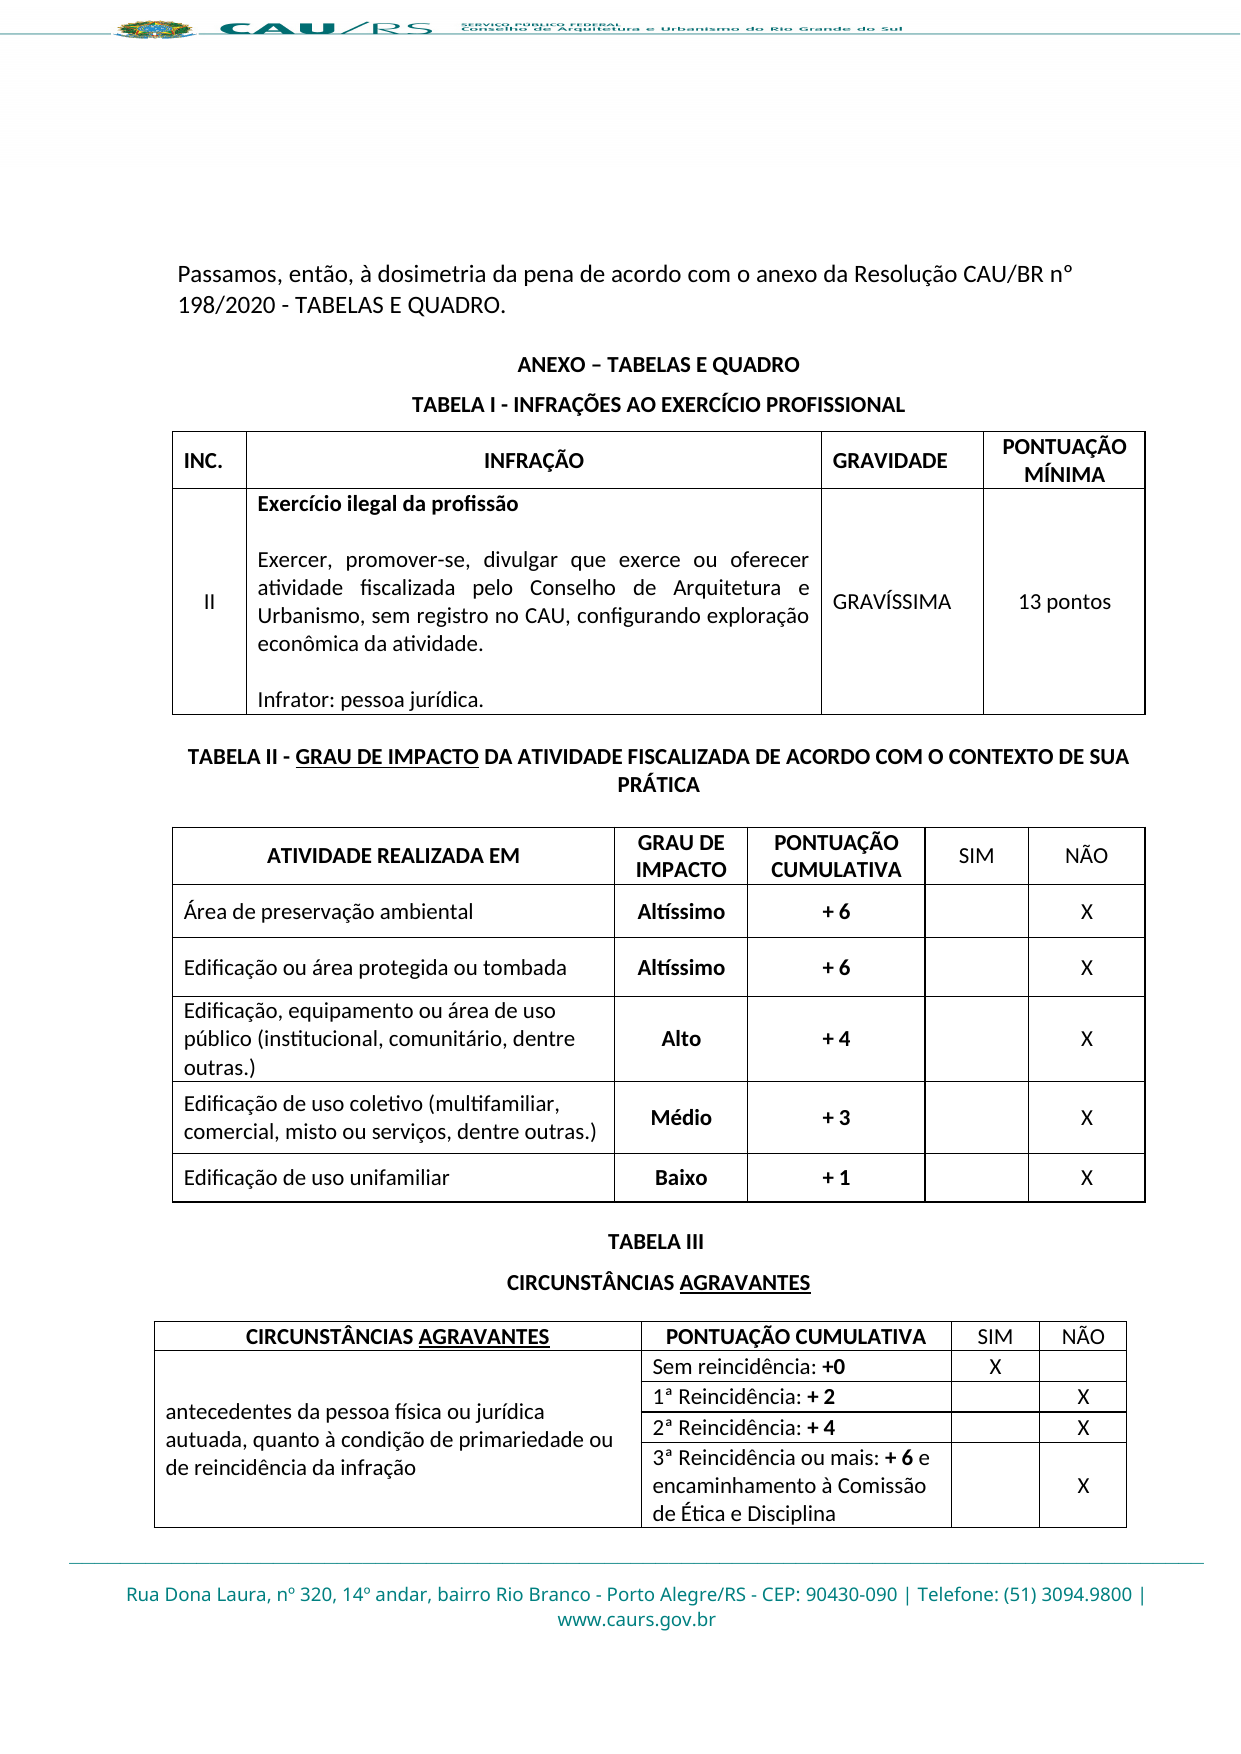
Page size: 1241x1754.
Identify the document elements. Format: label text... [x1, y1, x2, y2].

table_cell [926, 997, 1028, 1081]
table_header GRAU DE IMPACTO [615, 828, 747, 884]
table_cell 3ª Reincidência ou mais: + 6 e encaminhamento à Comissão de Ética e Disciplina [642, 1443, 951, 1527]
table_header INC. [173, 432, 246, 488]
table_cell [952, 1413, 1039, 1442]
table_cell Sem reincidência: +0 [642, 1351, 951, 1381]
table_cell Altíssimo [615, 885, 747, 937]
table_cell 13 pontos [984, 489, 1144, 713]
table_cell Alto [615, 997, 747, 1081]
table_header ATIVIDADE REALIZADA EM [173, 828, 614, 884]
table_cell [926, 1154, 1028, 1201]
text TABELA III [154, 1227, 1163, 1256]
table_cell 2ª Reincidência: + 4 [642, 1413, 951, 1442]
table_cell + 3 [748, 1082, 924, 1153]
table_cell X [1040, 1413, 1126, 1442]
table_cell Baixo [615, 1154, 747, 1201]
table_cell X [1029, 938, 1144, 996]
table_header NÃO [1040, 1322, 1126, 1350]
text CIRCUNSTÂNCIAS AGRAVANTES [154, 1268, 1163, 1296]
table_header NÃO [1029, 828, 1144, 884]
table_cell antecedentes da pessoa física ou jurídica autuada, quanto à condição de primariedade ou de reincidência da infração [155, 1351, 641, 1527]
table_cell [926, 1082, 1028, 1153]
table_cell Edificação de uso unifamiliar [173, 1154, 614, 1201]
table_cell 1ª Reincidência: + 2 [642, 1382, 951, 1411]
table_cell X [1040, 1443, 1126, 1527]
table_cell [952, 1382, 1039, 1411]
table_cell Edificação, equipamento ou área de uso público (institucional, comunitário, dentre outras.) [173, 997, 614, 1081]
table_header PONTUAÇÃO CUMULATIVA [642, 1322, 951, 1350]
table_header PONTUAÇÃO MÍNIMA [984, 432, 1144, 488]
table_cell X [1029, 885, 1144, 937]
table_cell [926, 938, 1028, 996]
table_cell II [173, 489, 246, 713]
table_header SIM [926, 828, 1028, 884]
table_cell [952, 1443, 1039, 1527]
table_cell Área de preservação ambiental [173, 885, 614, 937]
table_cell Edificação de uso coletivo (multifamiliar, comercial, misto ou serviços, dentre outras.) [173, 1082, 614, 1153]
table_header GRAVIDADE [822, 432, 983, 488]
table_cell Altíssimo [615, 938, 747, 996]
text TABELA II - GRAU DE IMPACTO DA ATIVIDADE FISCALIZADA DE ACORDO COM O CONTEXTO DE SUA PRÁTICA [154, 742, 1163, 798]
text TABELA I - INFRAÇÕES AO EXERCÍCIO PROFISSIONAL [154, 391, 1163, 419]
text Passamos, então, à dosimetria da pena de acordo com o anexo da Resolução CAU/BR nº 198/2020 - TABELAS E QUADRO. [177, 258, 1163, 319]
table_cell GRAVÍSSIMA [822, 489, 983, 713]
text ANEXO – TABELAS E QUADRO [154, 350, 1163, 378]
table_cell X [1029, 997, 1144, 1081]
table_cell + 4 [748, 997, 924, 1081]
table_cell X [1029, 1154, 1144, 1201]
table_cell [926, 885, 1028, 937]
table_cell + 6 [748, 938, 924, 996]
table_cell X [952, 1351, 1039, 1381]
table_header CIRCUNSTÂNCIAS AGRAVANTES [155, 1322, 641, 1350]
table_cell X [1040, 1382, 1126, 1411]
table_header SIM [952, 1322, 1039, 1350]
table_cell [1040, 1351, 1126, 1381]
table_cell X [1029, 1082, 1144, 1153]
table_header INFRAÇÃO [247, 432, 821, 488]
table_header PONTUAÇÃO CUMULATIVA [748, 828, 924, 884]
table_cell Edificação ou área protegida ou tombada [173, 938, 614, 996]
table_cell + 6 [748, 885, 924, 937]
table_cell + 1 [748, 1154, 924, 1201]
table_cell Exercício ilegal da profissão Exercer, promover-se, divulgar que exerce ou oferecer atividade fiscalizada pelo Conselho de Arquitetura e Urbanismo, sem registro no CAU, configurando exploração econômica da atividade. Infrator: pessoa jurídica. [247, 489, 821, 713]
table_cell Médio [615, 1082, 747, 1153]
